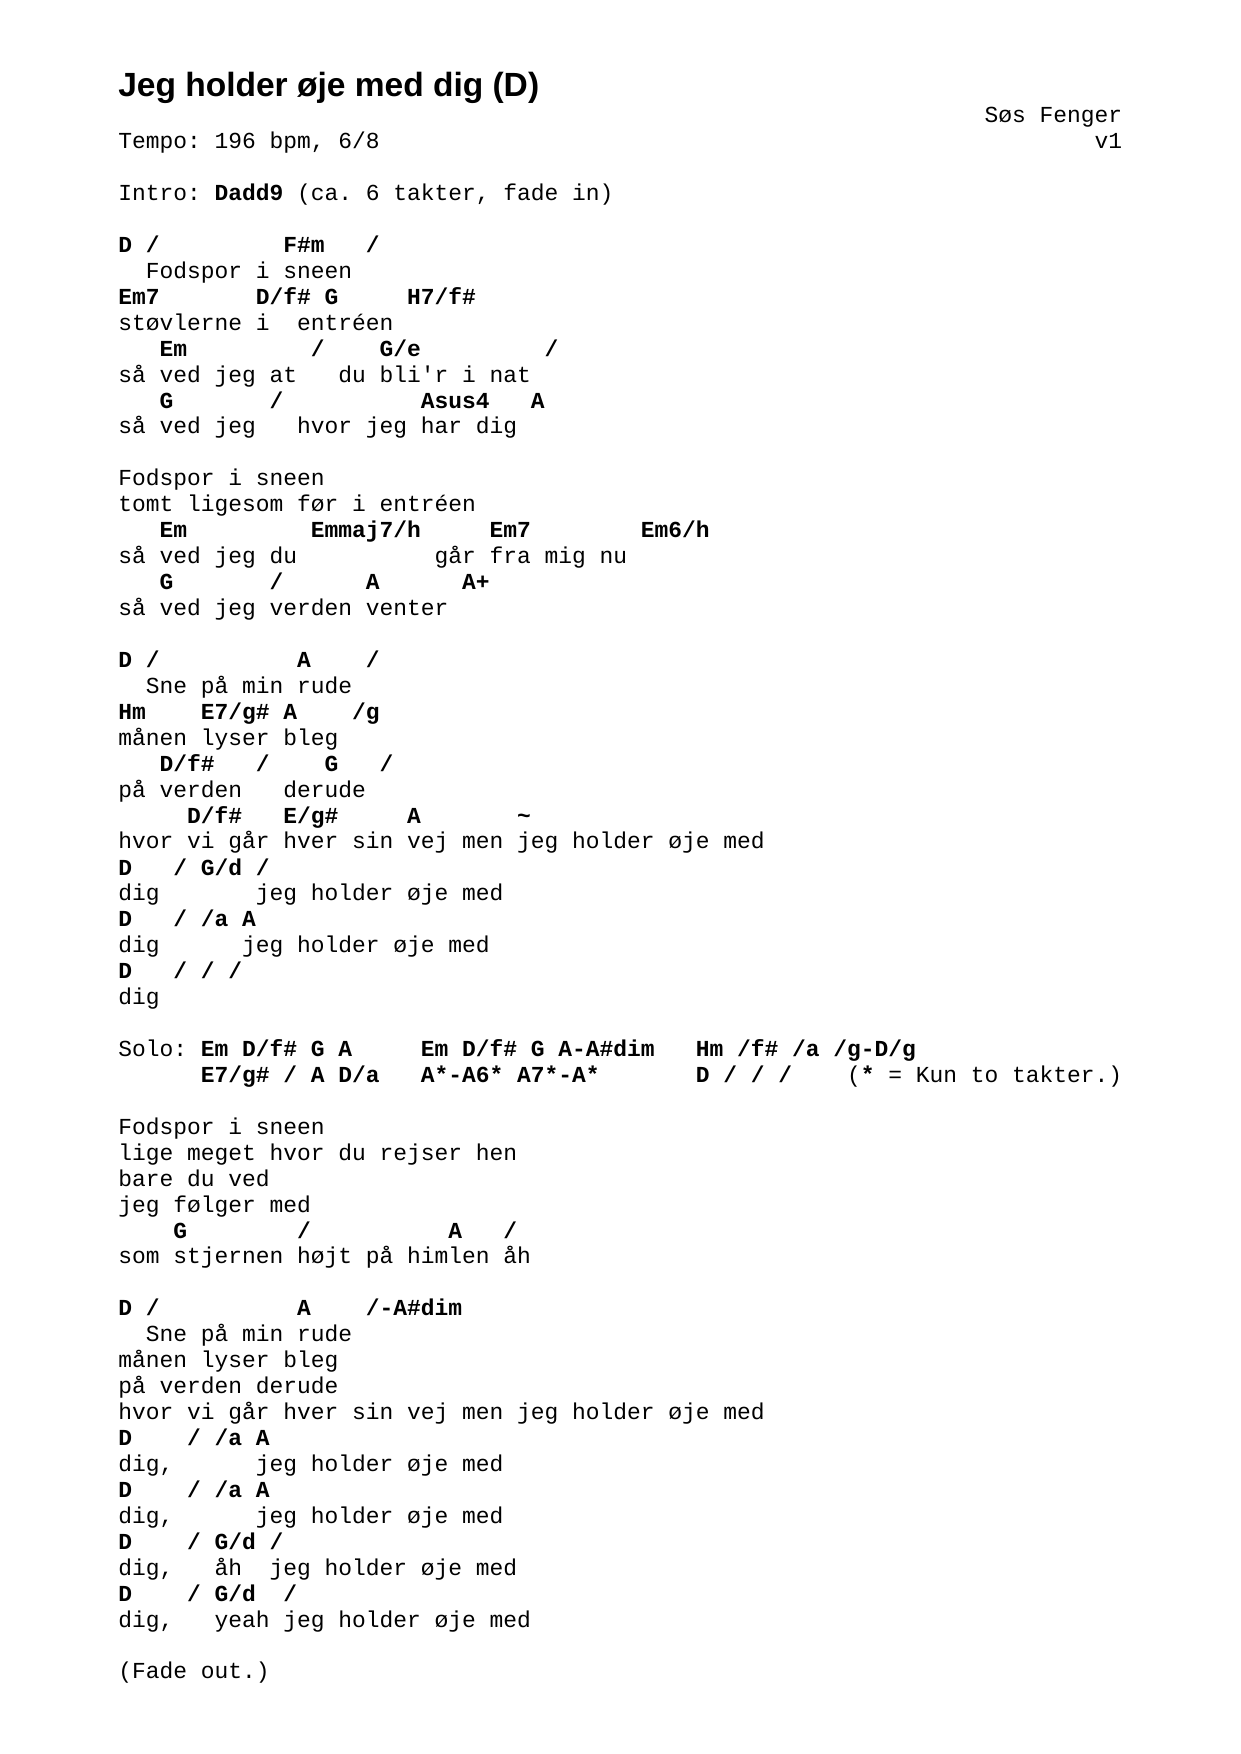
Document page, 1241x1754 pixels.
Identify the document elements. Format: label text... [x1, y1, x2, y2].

text dig [118, 986, 1122, 1011]
text G / Asus4 A [118, 389, 1122, 415]
text dig jeg holder øje med [118, 934, 1122, 959]
text D / /a A [118, 1426, 1122, 1452]
text Intro: Dadd9 (ca. 6 takter, fade in) [118, 181, 1122, 207]
text dig, jeg holder øje med [118, 1504, 1122, 1530]
text D / / / [118, 959, 1122, 986]
text tomt ligesom før i entréen [118, 493, 1122, 519]
subtitle Jeg holder øje med dig (D) [118, 65, 1122, 104]
text så ved jeg verden venter [118, 596, 1122, 622]
text Em7 D/f# G H7/f# [118, 285, 1122, 311]
text (Fade out.) [118, 1660, 1122, 1686]
text D / G/d / [118, 856, 1122, 882]
text Sne på min rude [118, 1323, 1122, 1349]
text Fodspor i sneen [118, 259, 1122, 285]
text dig jeg holder øje med [118, 882, 1122, 908]
text D / G/d / [118, 1582, 1122, 1608]
text jeg følger med [118, 1193, 1122, 1219]
text Em Emmaj7/h Em7 Em6/h [118, 519, 1122, 544]
text hvor vi går hver sin vej men jeg holder øje med [118, 830, 1122, 856]
text Søs Fenger [118, 104, 1122, 129]
text dig, yeah jeg holder øje med [118, 1608, 1122, 1634]
text dig, åh jeg holder øje med [118, 1556, 1122, 1582]
text dig, jeg holder øje med [118, 1452, 1122, 1478]
text så ved jeg hvor jeg har dig [118, 415, 1122, 441]
text Em / G/e / [118, 337, 1122, 363]
text som stjernen højt på himlen åh [118, 1245, 1122, 1271]
text Fodspor i sneen [118, 467, 1122, 493]
text månen lyser bleg [118, 726, 1122, 752]
text støvlerne i entréen [118, 311, 1122, 337]
text D/f# / G / [118, 752, 1122, 778]
text G / A / [118, 1219, 1122, 1245]
text D / A /-A#dim [118, 1297, 1122, 1323]
text lige meget hvor du rejser hen [118, 1141, 1122, 1167]
text D / F#m / [118, 233, 1122, 259]
text månen lyser bleg [118, 1349, 1122, 1374]
text G / A A+ [118, 571, 1122, 596]
text Tempo: 196 bpm, 6/8 v1 [118, 129, 1122, 156]
text så ved jeg at du bli'r i nat [118, 363, 1122, 389]
text E7/g# / A D/a A*-A6* A7*-A* D / / / (* = Kun to takter.) [118, 1063, 1122, 1089]
text på verden derude [118, 778, 1122, 804]
text så ved jeg du går fra mig nu [118, 544, 1122, 571]
text D / G/d / [118, 1530, 1122, 1556]
text Sne på min rude [118, 674, 1122, 700]
text Hm E7/g# A /g [118, 700, 1122, 726]
text D/f# E/g# A ~ [118, 804, 1122, 830]
text hvor vi går hver sin vej men jeg holder øje med [118, 1401, 1122, 1426]
text bare du ved [118, 1167, 1122, 1193]
text Solo: Em D/f# G A Em D/f# G A-A#dim Hm /f# /a /g-D/g [118, 1037, 1122, 1063]
text D / A / [118, 648, 1122, 674]
text Fodspor i sneen [118, 1115, 1122, 1141]
text D / /a A [118, 1478, 1122, 1504]
text på verden derude [118, 1374, 1122, 1401]
text D / /a A [118, 908, 1122, 934]
